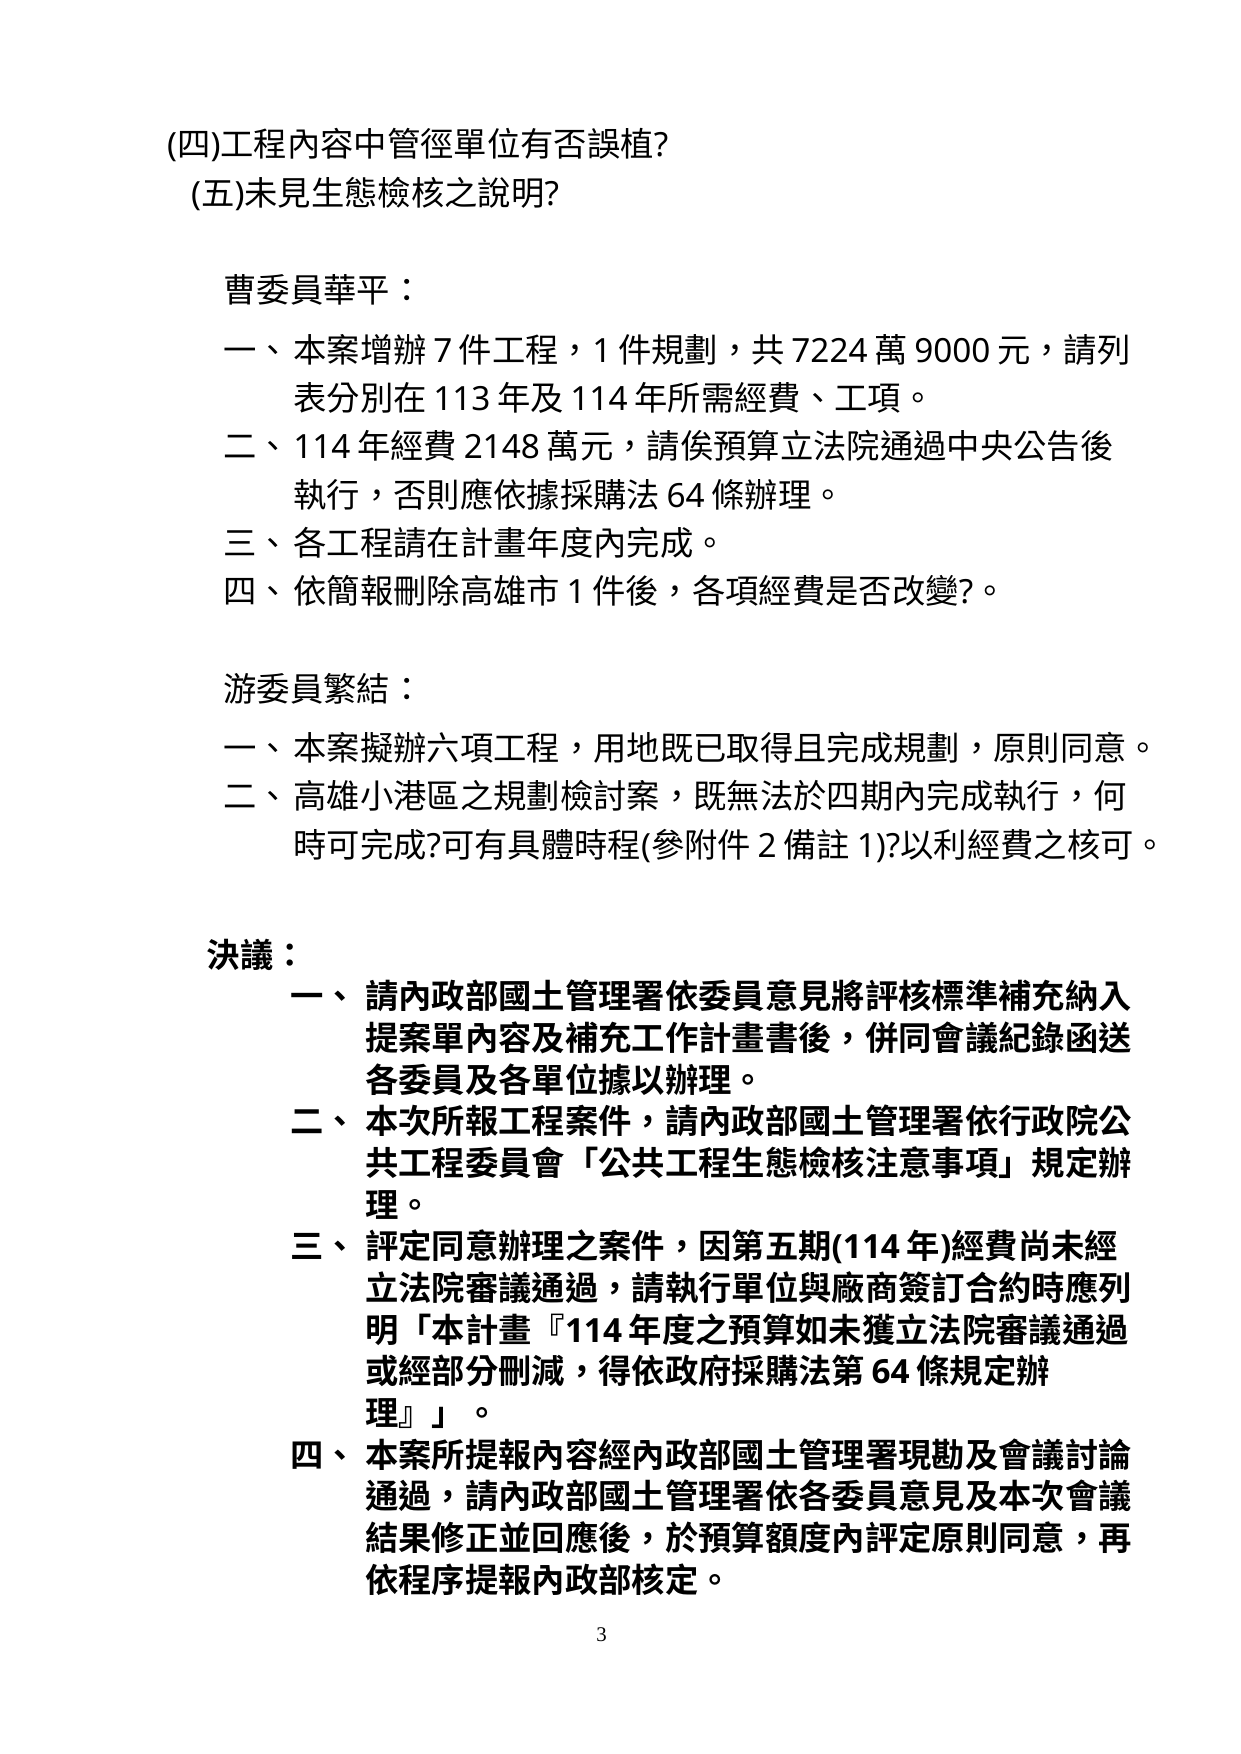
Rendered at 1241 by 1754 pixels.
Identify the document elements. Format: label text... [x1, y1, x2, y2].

list 高雄小港區之規劃檢討案，既無法於四期內完成執行，何時可完成?可有具體時程(參附件2備註1)?以利經費之核可。 [223, 770, 1134, 867]
text 曹委員華平： [223, 227, 1134, 311]
list 本案所提報內容經內政部國土管理署現勘及會議討論通過，請內政部國土管理署依各委員意見及本次會議結果修正並回應後，於預算額度內評定原則同意，再依程序提報內政部核定。 [290, 1434, 1134, 1600]
list 本次所報工程案件，請內政部國土管理署依行政院公共工程委員會「公共工程生態檢核注意事項」規定辦理。 [290, 1100, 1134, 1225]
list 本案擬辦六項工程，用地既已取得且完成規劃，原則同意。 [223, 722, 1134, 770]
list 114年經費2148萬元，請俟預算立法院通過中央公告後執行，否則應依據採購法64條辦理。 [223, 420, 1134, 517]
text (五)未見生態檢核之說明? [156, 167, 1134, 215]
text (四)工程內容中管徑單位有否誤植? [106, 118, 1134, 167]
list 評定同意辦理之案件，因第五期(114年)經費尚未經立法院審議通過，請執行單位與廠商簽訂合約時應列明「本計畫『114年度之預算如未獲立法院審議通過或經部分刪減，得依政府採購法第64條規定辦理』」。 [290, 1225, 1134, 1434]
list 本案增辦7件工程，1件規劃，共7224萬9000元，請列表分別在113年及114年所需經費、工項。 [223, 323, 1134, 420]
list 依簡報刪除高雄市1件後，各項經費是否改變?。 [223, 565, 1134, 614]
list 各工程請在計畫年度內完成。 [223, 517, 1134, 565]
list 請內政部國土管理署依委員意見將評核標準補充納入提案單內容及補充工作計畫書後，併同會議紀錄函送各委員及各單位據以辦理。 [290, 975, 1134, 1100]
text 游委員繁結： [223, 626, 1134, 709]
text 決議： [206, 934, 1134, 975]
